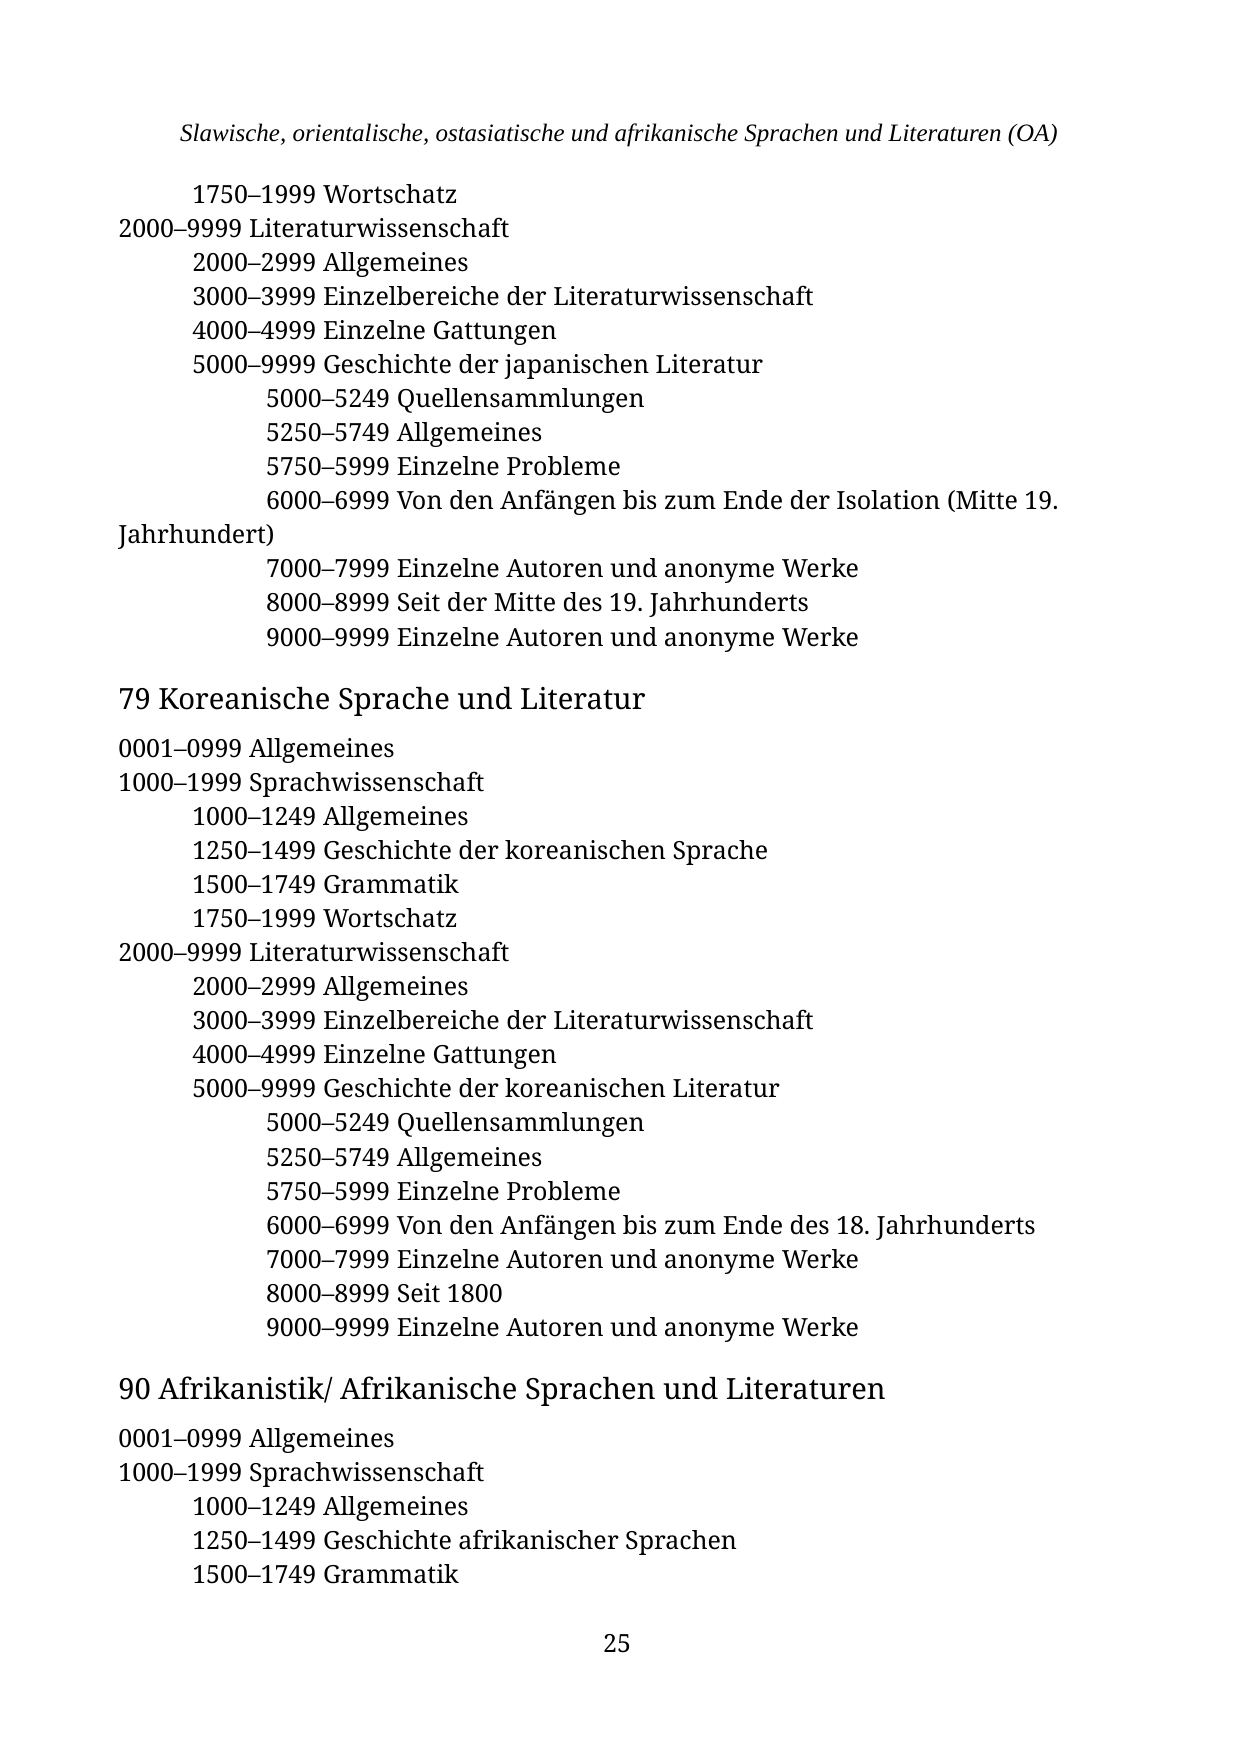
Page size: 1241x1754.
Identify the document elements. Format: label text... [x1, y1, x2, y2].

text 7000–7999 Einzelne Autoren und anonyme Werke [118, 551, 1122, 585]
text 2000–9999 Literaturwissenschaft [118, 210, 1122, 244]
text 8000–8999 Seit 1800 [118, 1275, 1122, 1309]
subtitle 90 Afrikanistik/ Afrikanische Sprachen und Literaturen [118, 1368, 1122, 1408]
text 1500–1749 Grammatik [118, 867, 1122, 901]
text 5250–5749 Allgemeines [118, 415, 1122, 449]
text 4000–4999 Einzelne Gattungen [118, 1037, 1122, 1071]
text 2000–9999 Literaturwissenschaft [118, 935, 1122, 969]
text 8000–8999 Seit der Mitte des 19. Jahrhunderts [118, 585, 1122, 619]
text 2000–2999 Allgemeines [118, 244, 1122, 278]
text 3000–3999 Einzelbereiche der Literaturwissenschaft [118, 1003, 1122, 1037]
text 9000–9999 Einzelne Autoren und anonyme Werke [118, 1309, 1122, 1343]
text 1250–1499 Geschichte afrikanischer Sprachen [118, 1523, 1122, 1557]
text 0001–0999 Allgemeines [118, 1421, 1122, 1455]
text 6000–6999 Von den Anfängen bis zum Ende des 18. Jahrhunderts [118, 1207, 1122, 1241]
text 5750–5999 Einzelne Probleme [118, 449, 1122, 483]
text 1000–1999 Sprachwissenschaft [118, 1455, 1122, 1489]
text 1750–1999 Wortschatz [118, 176, 1122, 210]
text 5750–5999 Einzelne Probleme [118, 1173, 1122, 1207]
subtitle 79 Koreanische Sprache und Literatur [118, 678, 1122, 718]
text 5000–9999 Geschichte der japanischen Literatur [118, 347, 1122, 381]
text 2000–2999 Allgemeines [118, 969, 1122, 1003]
text 5250–5749 Allgemeines [118, 1139, 1122, 1173]
text 5000–5249 Quellensammlungen [118, 1105, 1122, 1139]
text 1000–1249 Allgemeines [118, 798, 1122, 833]
text 1500–1749 Grammatik [118, 1557, 1122, 1591]
text 6000–6999 Von den Anfängen bis zum Ende der Isolation (Mitte 19. Jahrhundert) [118, 483, 1122, 551]
text 1250–1499 Geschichte der koreanischen Sprache [118, 833, 1122, 867]
text 1000–1999 Sprachwissenschaft [118, 764, 1122, 798]
text 5000–5249 Quellensammlungen [118, 381, 1122, 415]
text 7000–7999 Einzelne Autoren und anonyme Werke [118, 1241, 1122, 1275]
text 1000–1249 Allgemeines [118, 1489, 1122, 1523]
text 4000–4999 Einzelne Gattungen [118, 313, 1122, 347]
text 3000–3999 Einzelbereiche der Literaturwissenschaft [118, 278, 1122, 313]
text 9000–9999 Einzelne Autoren und anonyme Werke [118, 619, 1122, 653]
text 0001–0999 Allgemeines [118, 730, 1122, 764]
text 5000–9999 Geschichte der koreanischen Literatur [118, 1071, 1122, 1105]
text 1750–1999 Wortschatz [118, 901, 1122, 935]
